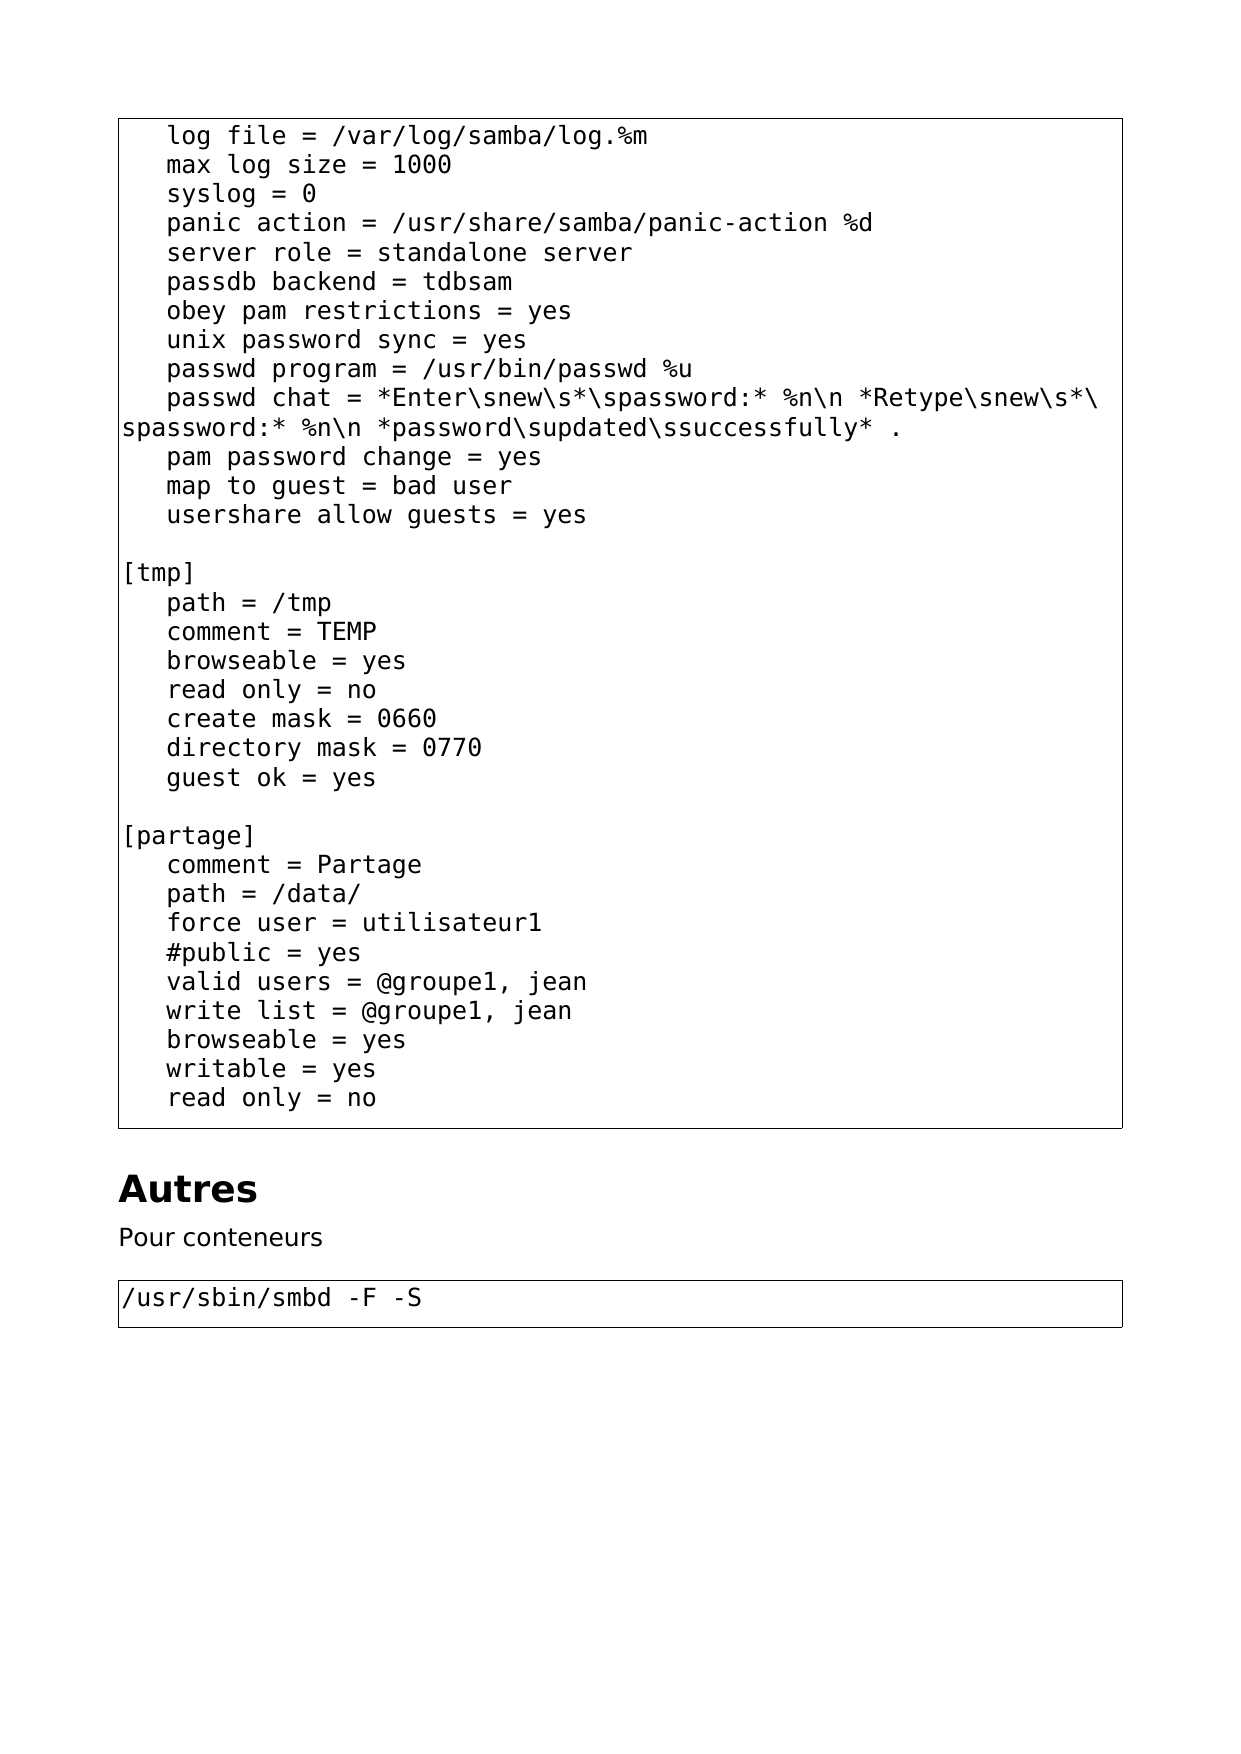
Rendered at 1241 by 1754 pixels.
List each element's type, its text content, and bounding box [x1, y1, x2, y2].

subtitle Autres [118, 1167, 1122, 1211]
text Pour conteneurs [118, 1223, 1122, 1253]
table_header /usr/sbin/smbd -F -S [119, 1281, 1122, 1327]
table_header log file = /var/log/samba/log.%m max log size = 1000 syslog = 0 panic action = /usr/share/samba/panic-action %d server role = standalone server passdb backend = tdbsam obey pam restrictions = yes unix password sync = yes passwd program = /usr/bin/passwd %u passwd chat = *Enter\snew\s*\spassword:* %n\n *Retype\snew\s*\spassword:* %n\n *password\supdated\ssuccessfully* . pam password change = yes map to guest = bad user usershare allow guests = yes [tmp] path = /tmp comment = TEMP browseable = yes read only = no create mask = 0660 directory mask = 0770 guest ok = yes [partage] comment = Partage path = /data/ force user = utilisateur1 #public = yes valid users = @groupe1, jean write list = @groupe1, jean browseable = yes writable = yes read only = no [119, 119, 1122, 1127]
